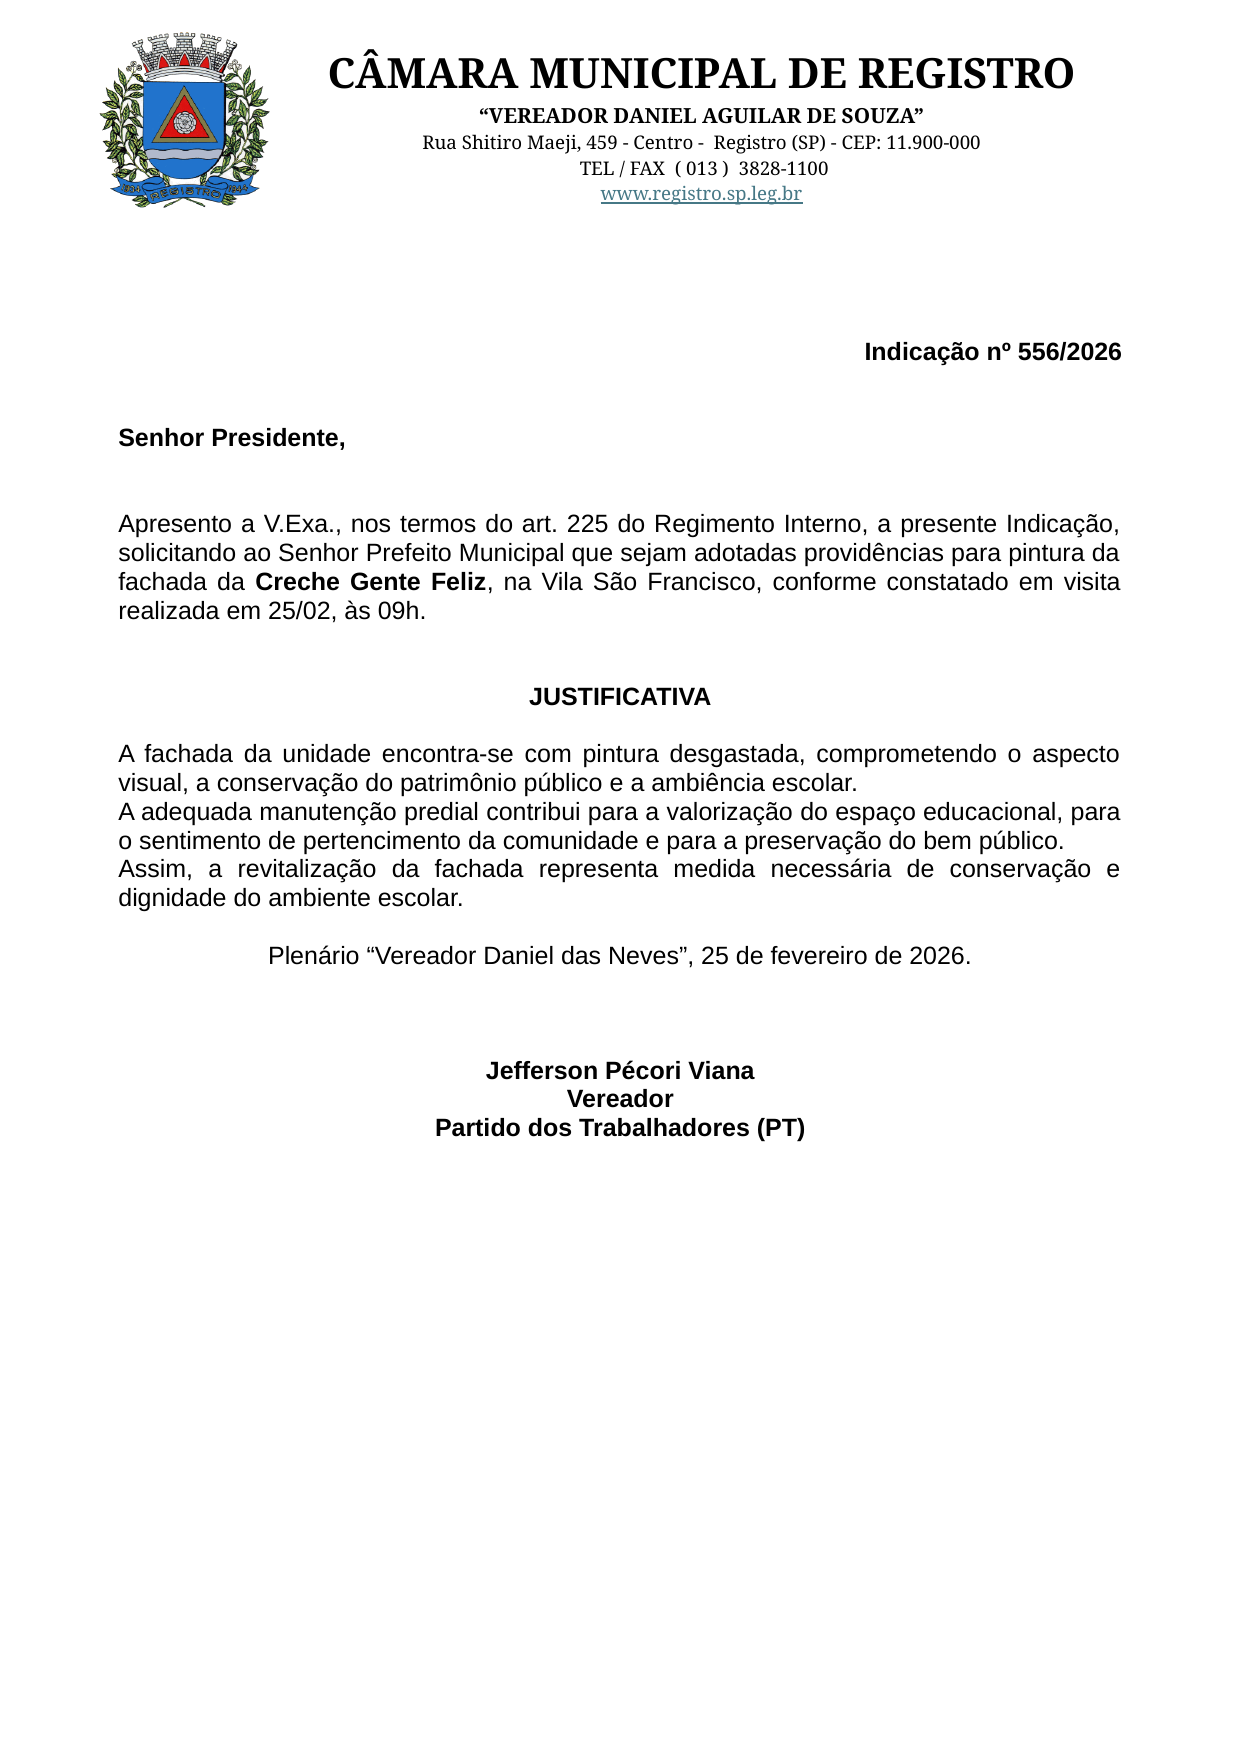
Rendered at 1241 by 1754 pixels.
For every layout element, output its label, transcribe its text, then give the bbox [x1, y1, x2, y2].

text Indicação nº 556/2026 [118, 337, 1122, 366]
picture [95, 26, 274, 213]
text A adequada manutenção predial contribui para a valorização do espaço educacional, para o sentimento de pertencimento da comunidade e para a preservação do bem público. [118, 797, 1122, 854]
text JUSTIFICATIVA [118, 682, 1122, 711]
text A fachada da unidade encontra-se com pintura desgastada, comprometendo o aspecto visual, a conservação do patrimônio público e a ambiência escolar. [118, 739, 1122, 797]
text Apresento a V.Exa., nos termos do art. 225 do Regimento Interno, a presente Indicação, solicitando ao Senhor Prefeito Municipal que sejam adotadas providências para pintura da fachada da Creche Gente Feliz, na Vila São Francisco, conforme constatado em visita realizada em 25/02, às 09h. [118, 509, 1122, 624]
text Vereador [118, 1084, 1122, 1113]
text Partido dos Trabalhadores (PT) [118, 1113, 1122, 1142]
text Plenário “Vereador Daniel das Neves”, 25 de fevereiro de 2026. [118, 941, 1122, 969]
text Jefferson Pécori Viana [118, 1056, 1122, 1084]
text Assim, a revitalização da fachada representa medida necessária de conservação e dignidade do ambiente escolar. [118, 854, 1122, 912]
text Senhor Presidente, [118, 423, 1122, 452]
